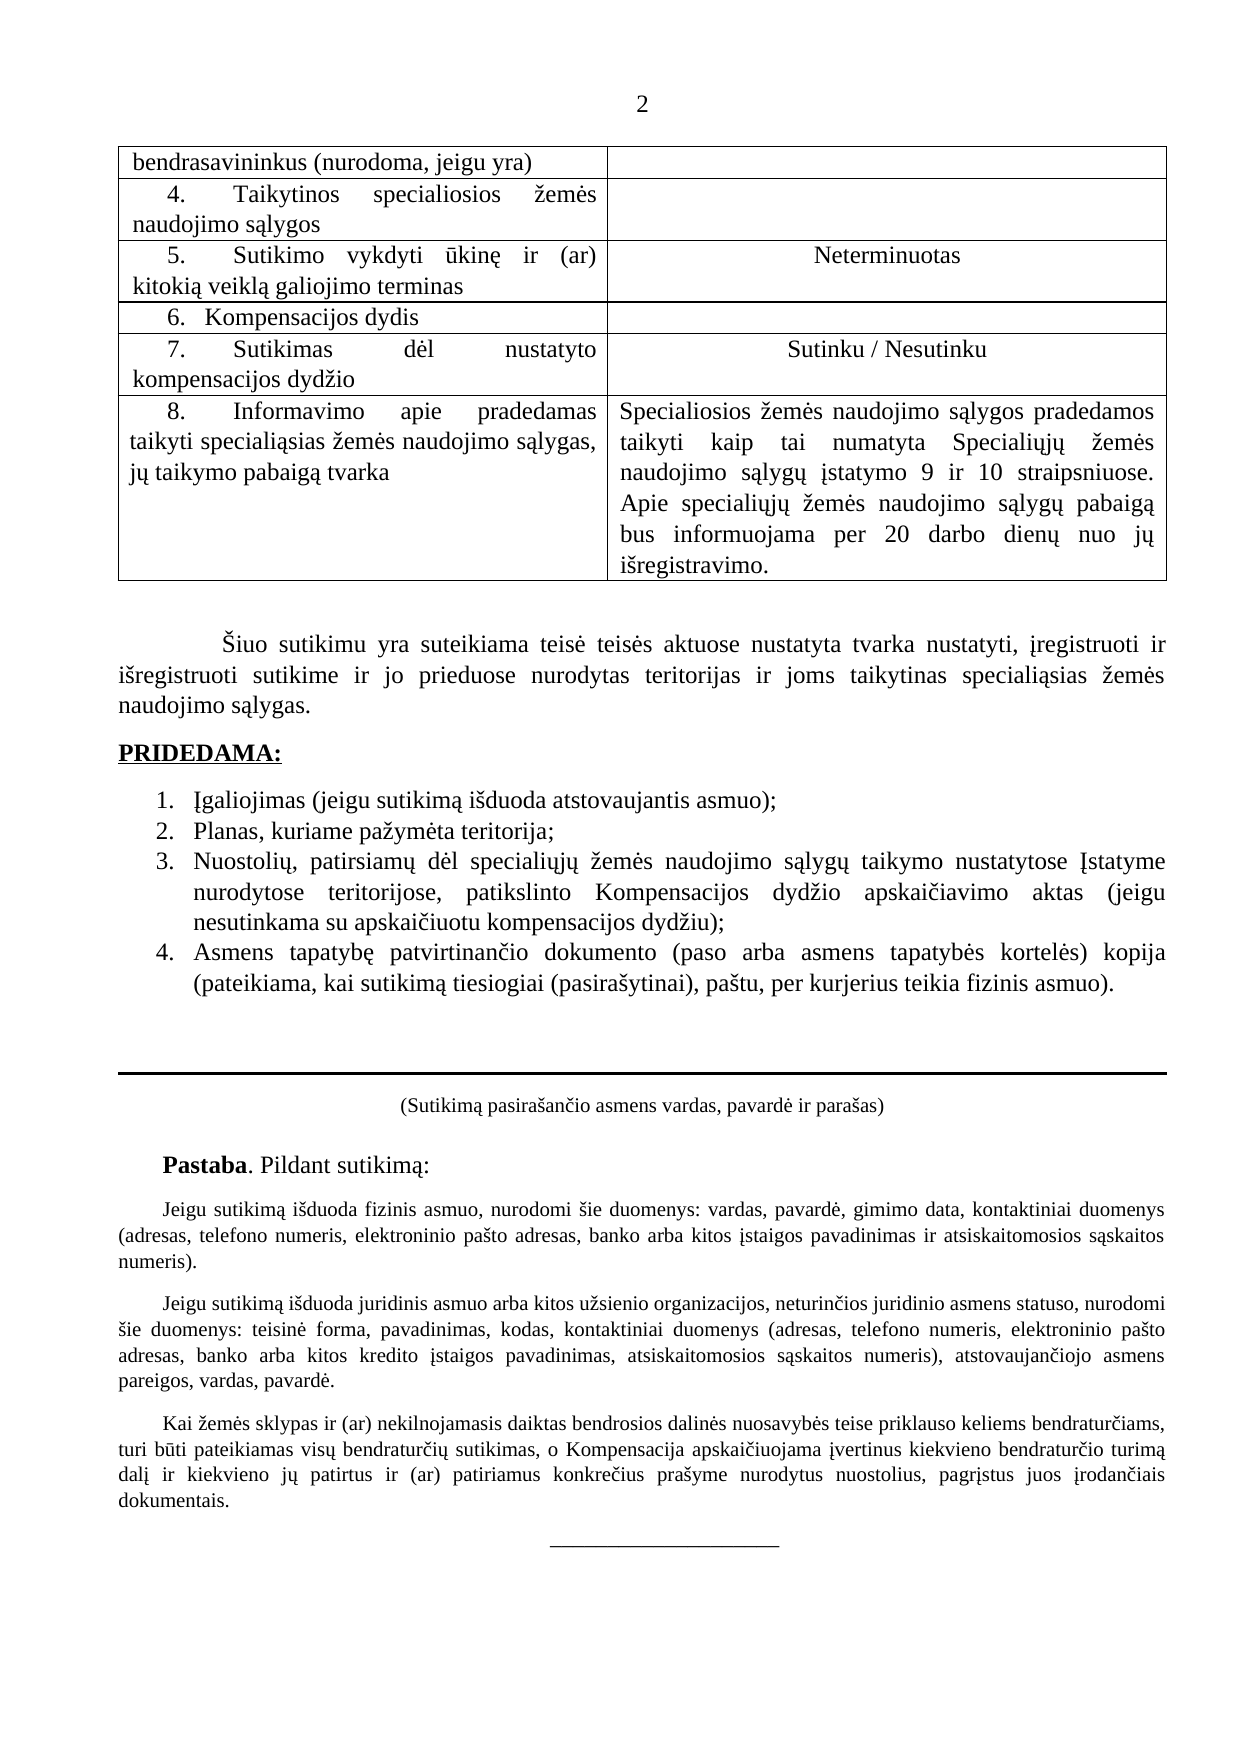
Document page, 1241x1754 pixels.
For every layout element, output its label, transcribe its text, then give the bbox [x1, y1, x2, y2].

text Šiuo sutikimu yra suteikiama teisė teisės aktuose nustatyta tvarka nustatyti, įregistruoti ir išregistruoti sutikime ir jo prieduose nurodytas teritorijas ir joms taikytinas specialiąsias žemės naudojimo sąlygas. [118, 629, 1167, 719]
text Pastaba. Pildant sutikimą: [162, 1150, 1167, 1178]
text Kai žemės sklypas ir (ar) nekilnojamasis daiktas bendrosios dalinės nuosavybės teise priklauso keliems bendraturčiams, turi būti pateikiamas visų bendraturčių sutikimas, o Kompensacija apskaičiuojama įvertinus kiekvieno bendraturčio turimą dalį ir kiekvieno jų patirtus ir (ar) patiriamus konkrečius prašyme nurodytus nuostolius, pagrįstus juos įrodančiais dokumentais. [118, 1411, 1167, 1512]
table_cell 5. Sutikimo vykdyti ūkinę ir (ar) kitokią veiklą galiojimo terminas [119, 241, 607, 301]
text 4. Asmens tapatybę patvirtinančio dokumento (paso arba asmens tapatybės kortelės) kopija (pateikiama, kai sutikimą tiesiogiai (pasirašytinai), paštu, per kurjerius teikia fizinis asmuo). [156, 937, 1167, 997]
table_cell [608, 179, 1166, 239]
table_cell bendrasavininkus (nurodoma, jeigu yra) [119, 147, 607, 178]
table_cell Specialiosios žemės naudojimo sąlygos pradedamos taikyti kaip tai numatyta Specialiųjų žemės naudojimo sąlygų įstatymo 9 ir 10 straipsniuose. Apie specialiųjų žemės naudojimo sąlygų pabaigą bus informuojama per 20 darbo dienų nuo jų išregistravimo. [608, 396, 1166, 580]
table_cell [608, 303, 1166, 333]
table_cell [608, 147, 1166, 178]
text 2. Planas, kuriame pažymėta teritorija; [156, 816, 1167, 844]
text Jeigu sutikimą išduoda fizinis asmuo, nurodomi šie duomenys: vardas, pavardė, gimimo data, kontaktiniai duomenys (adresas, telefono numeris, elektroninio pašto adresas, banko arba kitos įstaigos pavadinimas ir atsiskaitomosios sąskaitos numeris). [118, 1197, 1167, 1273]
table_cell Neterminuotas [608, 241, 1166, 301]
text Jeigu sutikimą išduoda juridinis asmuo arba kitos užsienio organizacijos, neturinčios juridinio asmens statuso, nurodomi šie duomenys: teisinė forma, pavadinimas, kodas, kontaktiniai duomenys (adresas, telefono numeris, elektroninio pašto adresas, banko arba kitos kredito įstaigos pavadinimas, atsiskaitomosios sąskaitos numeris), atstovaujančiojo asmens pareigos, vardas, pavardė. [118, 1291, 1167, 1392]
text 3. Nuostolių, patirsiamų dėl specialiųjų žemės naudojimo sąlygų taikymo nustatytose Įstatyme nurodytose teritorijose, patikslinto Kompensacijos dydžio apskaičiavimo aktas (jeigu nesutinkama su apskaičiuotu kompensacijos dydžiu); [156, 846, 1167, 936]
table_cell 6. Kompensacijos dydis [119, 303, 607, 333]
text 1. Įgaliojimas (jeigu sutikimą išduoda atstovaujantis asmuo); [156, 785, 1167, 814]
table_cell 7. Sutikimas dėl nustatyto kompensacijos dydžio [119, 334, 607, 395]
table_cell Sutinku / Nesutinku [608, 334, 1166, 395]
text –––––––––––––––––––– [118, 1531, 1167, 1557]
table_cell 8. Informavimo apie pradedamas taikyti specialiąsias žemės naudojimo sąlygas, jų taikymo pabaigą tvarka [119, 396, 607, 580]
text PRIDEDAMA: [118, 738, 1167, 767]
text (Sutikimą pasirašančio asmens vardas, pavardė ir parašas) [118, 1093, 1167, 1117]
table_cell 4. Taikytinos specialiosios žemės naudojimo sąlygos [119, 179, 607, 239]
